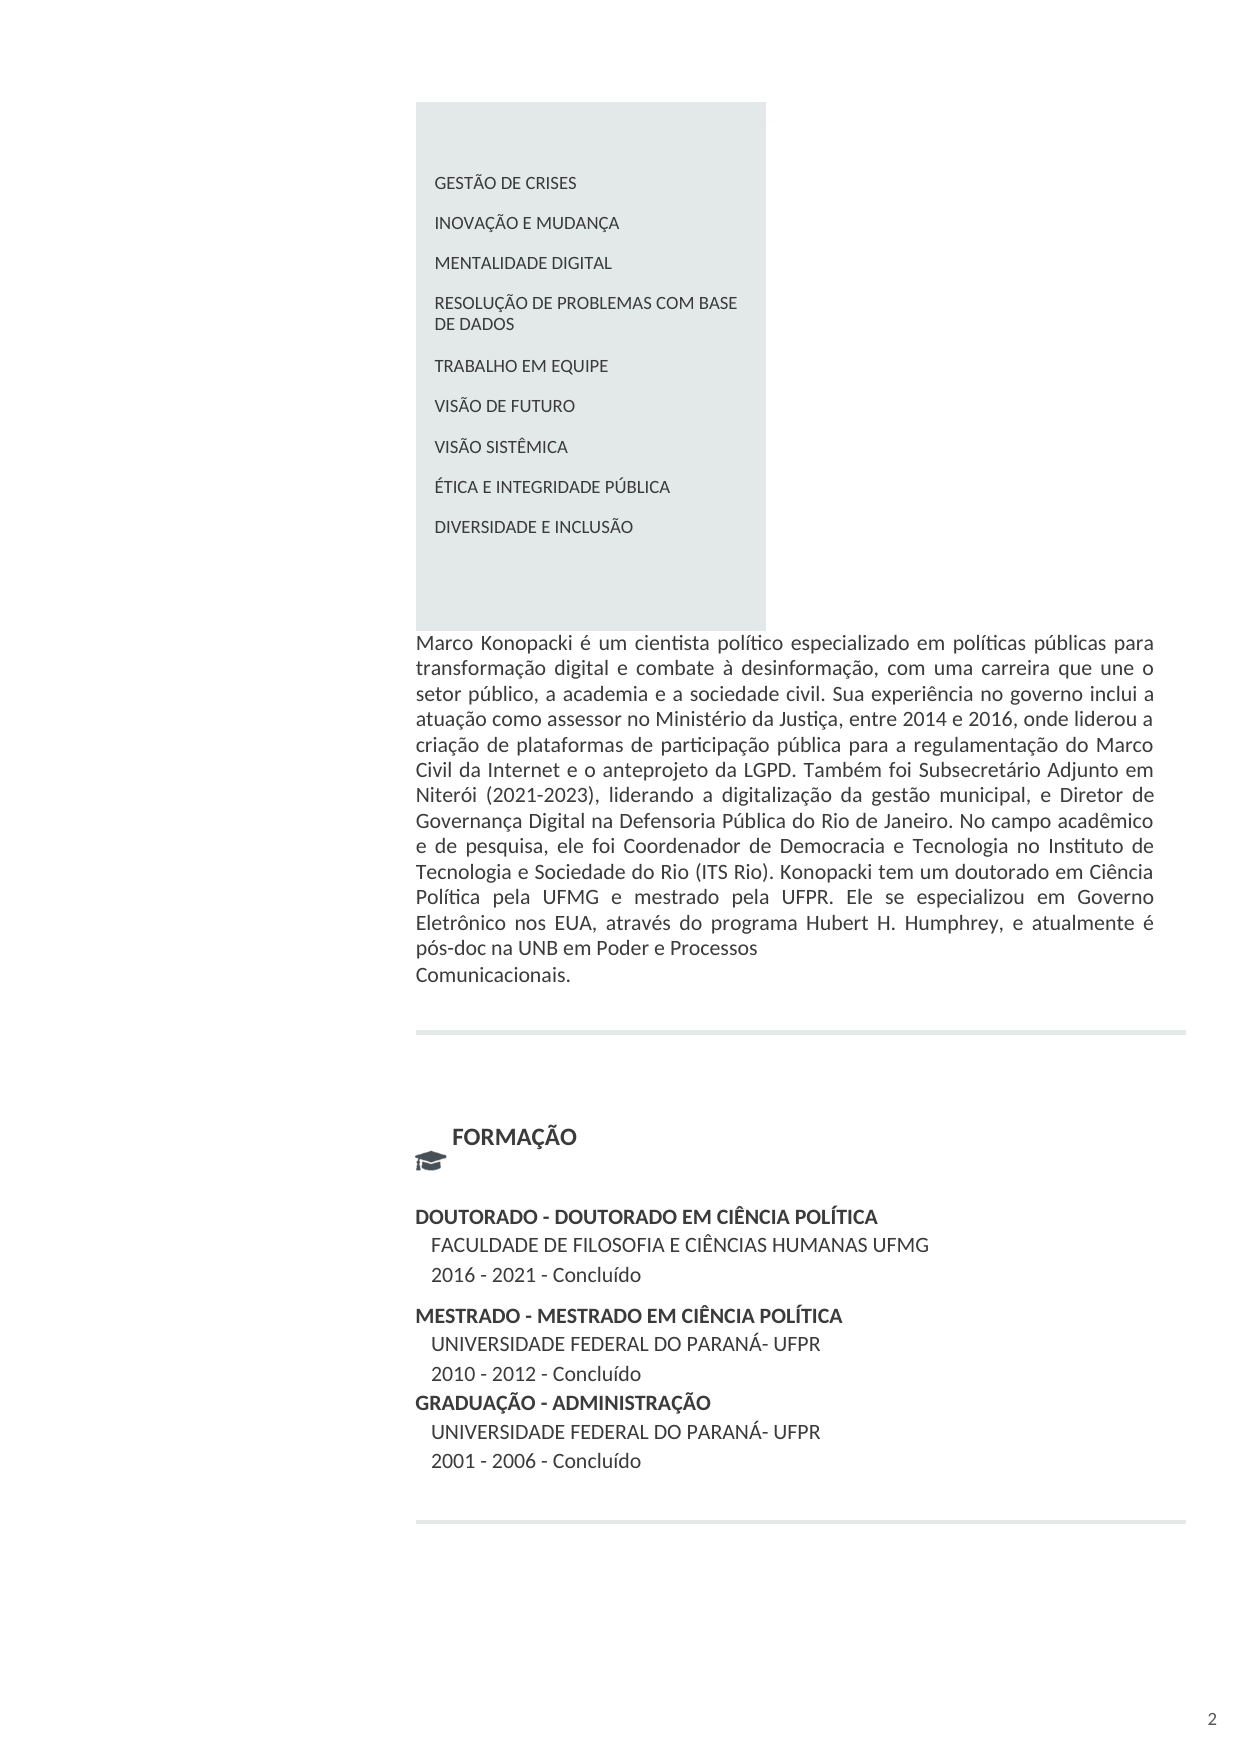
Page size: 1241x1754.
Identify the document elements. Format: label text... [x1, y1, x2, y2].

subtitle MESTRADO - MESTRADO EM CIÊNCIA POLÍTICA [415, 1302, 1155, 1328]
table_header GESTÃO DE CRISES INOVAÇÃO E MUDANÇA MENTALIDADE DIGITAL RESOLUÇÃO DE PROBLEMAS COM BASE DE DADOS TRABALHO EM EQUIPE VISÃO DE FUTURO VISÃO SISTÊMICA ÉTICA E INTEGRIDADE PÚBLICA DIVERSIDADE E INCLUSÃO [416, 102, 766, 631]
subtitle GRADUAÇÃO - ADMINISTRAÇÃO [415, 1389, 1155, 1416]
text Comunicacionais. [416, 961, 1155, 987]
text 2010 - 2012 - Concluído [431, 1360, 1155, 1387]
subtitle DOUTORADO - DOUTORADO EM CIÊNCIA POLÍTICA [415, 1203, 1155, 1229]
text FACULDADE DE FILOSOFIA E CIÊNCIAS HUMANAS UFMG [431, 1231, 1155, 1258]
text 2016 - 2021 - Concluído [431, 1261, 1155, 1288]
text UNIVERSIDADE FEDERAL DO PARANÁ- UFPR [431, 1330, 1155, 1357]
subtitle FORMAÇÃO [415, 1121, 1155, 1176]
text 2001 - 2006 - Concluído [431, 1447, 1155, 1474]
text UNIVERSIDADE FEDERAL DO PARANÁ- UFPR [431, 1418, 1155, 1444]
text Marco Konopacki é um cientista político especializado em políticas públicas para transformação digital e combate à desinformação, com uma carreira que une o setor público, a academia e a sociedade civil. Sua experiência no governo inclui a atuação como assessor no Ministério da Justiça, entre 2014 e 2016, onde liderou a criação de plataformas de participação pública para a regulamentação do Marco Civil da Internet e o anteprojeto da LGPD. Também foi Subsecretário Adjunto em Niterói (2021-2023), liderando a digitalização da gestão municipal, e Diretor de Governança Digital na Defensoria Pública do Rio de Janeiro. No campo acadêmico e de pesquisa, ele foi Coordenador de Democracia e Tecnologia no Instituto de Tecnologia e Sociedade do Rio (ITS Rio). Konopacki tem um doutorado em Ciência Política pela UFMG e mestrado pela UFPR. Ele se especializou em Governo Eletrônico nos EUA, através do programa Hubert H. Humphrey, e atualmente é pós-doc na UNB em Poder e Processos [416, 631, 1155, 961]
